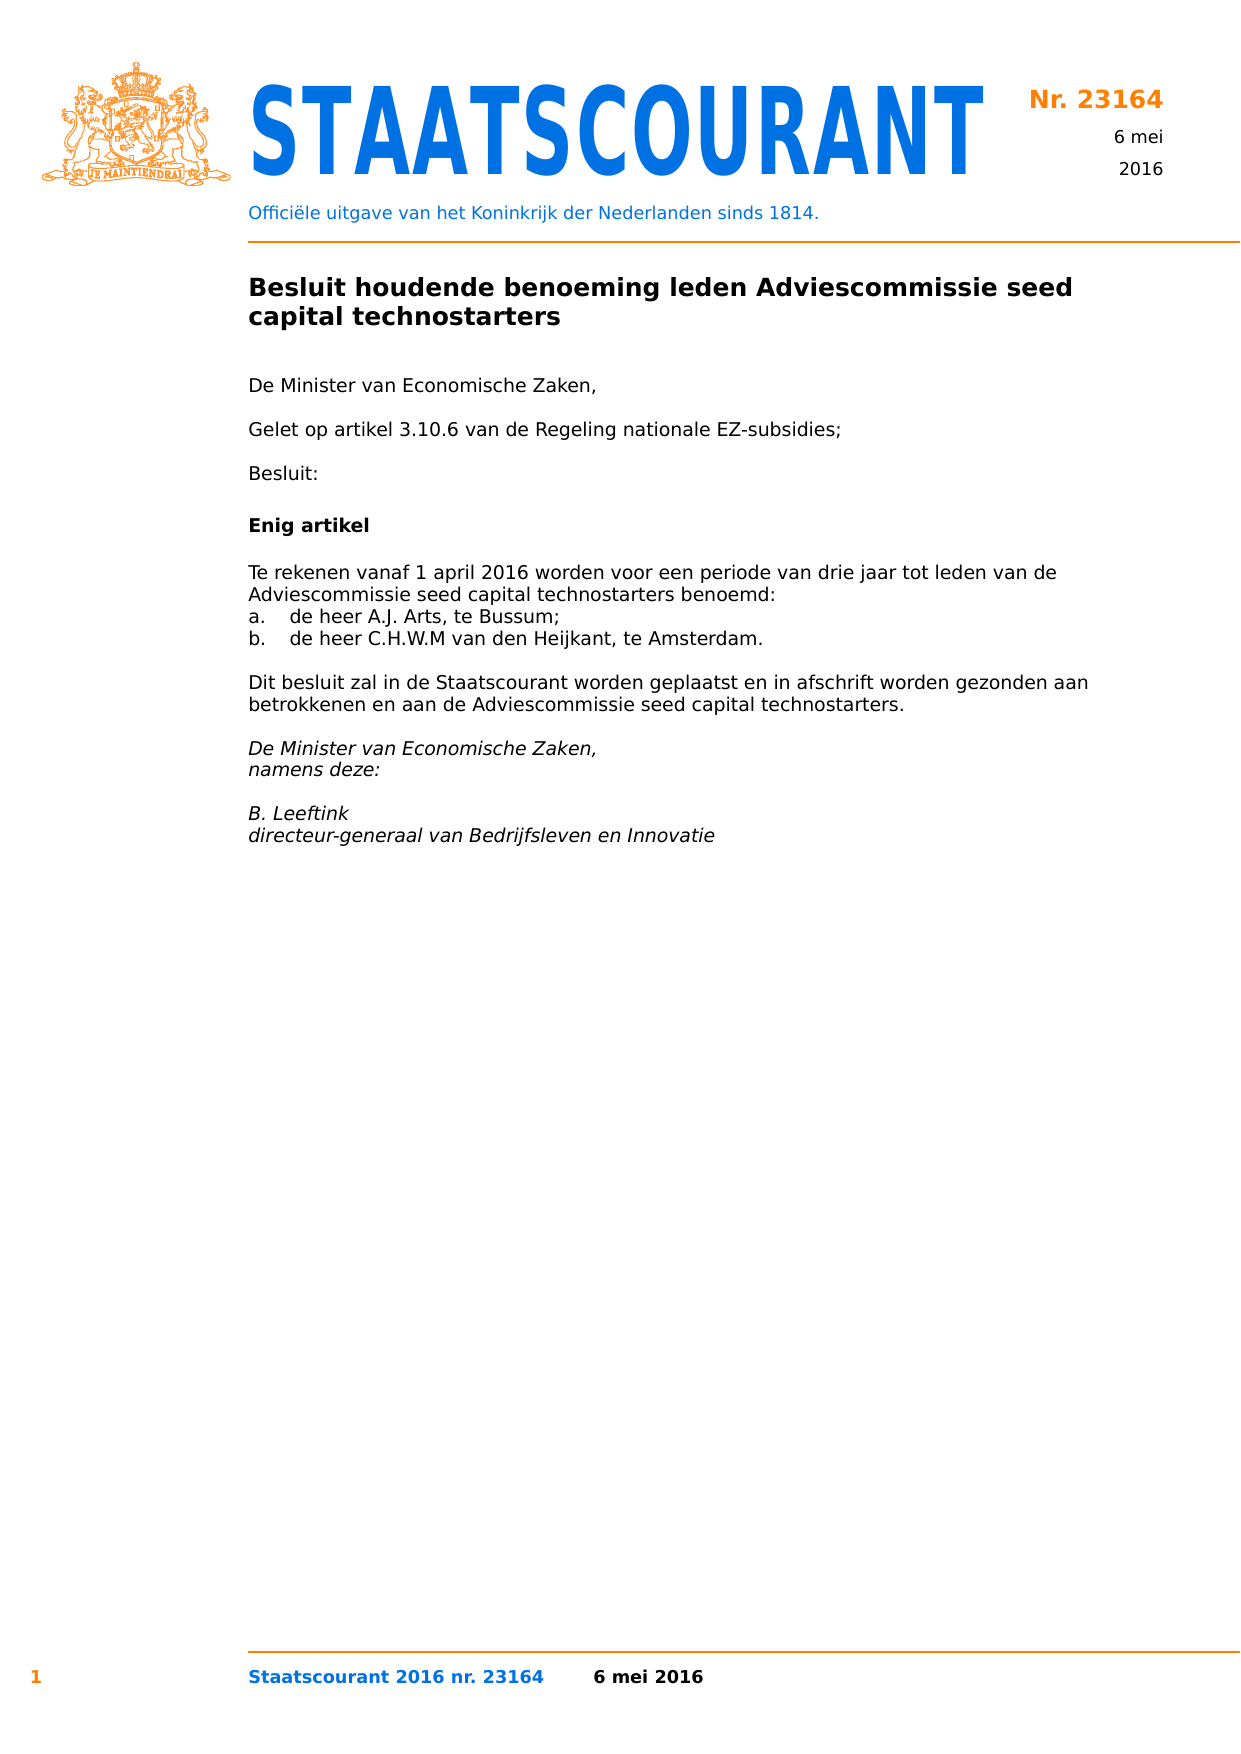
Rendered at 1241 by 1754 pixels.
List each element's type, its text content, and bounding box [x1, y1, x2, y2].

text Dit besluit zal in de Staatscourant worden geplaatst en in afschrift worden gezonden aan betrokkenen en aan de Adviescommissie seed capital technostarters. [248, 672, 1163, 716]
table_header [25, 62, 248, 241]
text De Minister van Economische Zaken, namens deze: B. Leeftink directeur-generaal van Bedrijfsleven en Innovatie [248, 737, 1163, 847]
table_cell 2016 [998, 153, 1240, 203]
subtitle Besluit houdende benoeming leden Adviescommissie seed capital technostarters [248, 273, 1163, 331]
text Te rekenen vanaf 1 april 2016 worden voor een periode van drie jaar tot leden van de Adviescommissie seed capital technostarters benoemd: [248, 562, 1163, 606]
text b. de heer C.H.W.M van den Heijkant, te Amsterdam. [248, 628, 1163, 650]
table_cell Officiële uitgave van het Koninkrijk der Nederlanden sinds 1814. [248, 203, 1240, 241]
picture [41, 62, 231, 186]
table_header Nr. 23164 [998, 62, 1240, 121]
table_header STAATSCOURANT [248, 62, 998, 203]
text Gelet op artikel 3.10.6 van de Regeling nationale EZ-subsidies; [248, 419, 1163, 441]
text De Minister van Economische Zaken, [248, 375, 1163, 397]
text Besluit: [248, 463, 1163, 485]
table_cell 6 mei [998, 121, 1240, 153]
text a. de heer A.J. Arts, te Bussum; [248, 606, 1163, 628]
subtitle Enig artikel [248, 515, 1163, 537]
